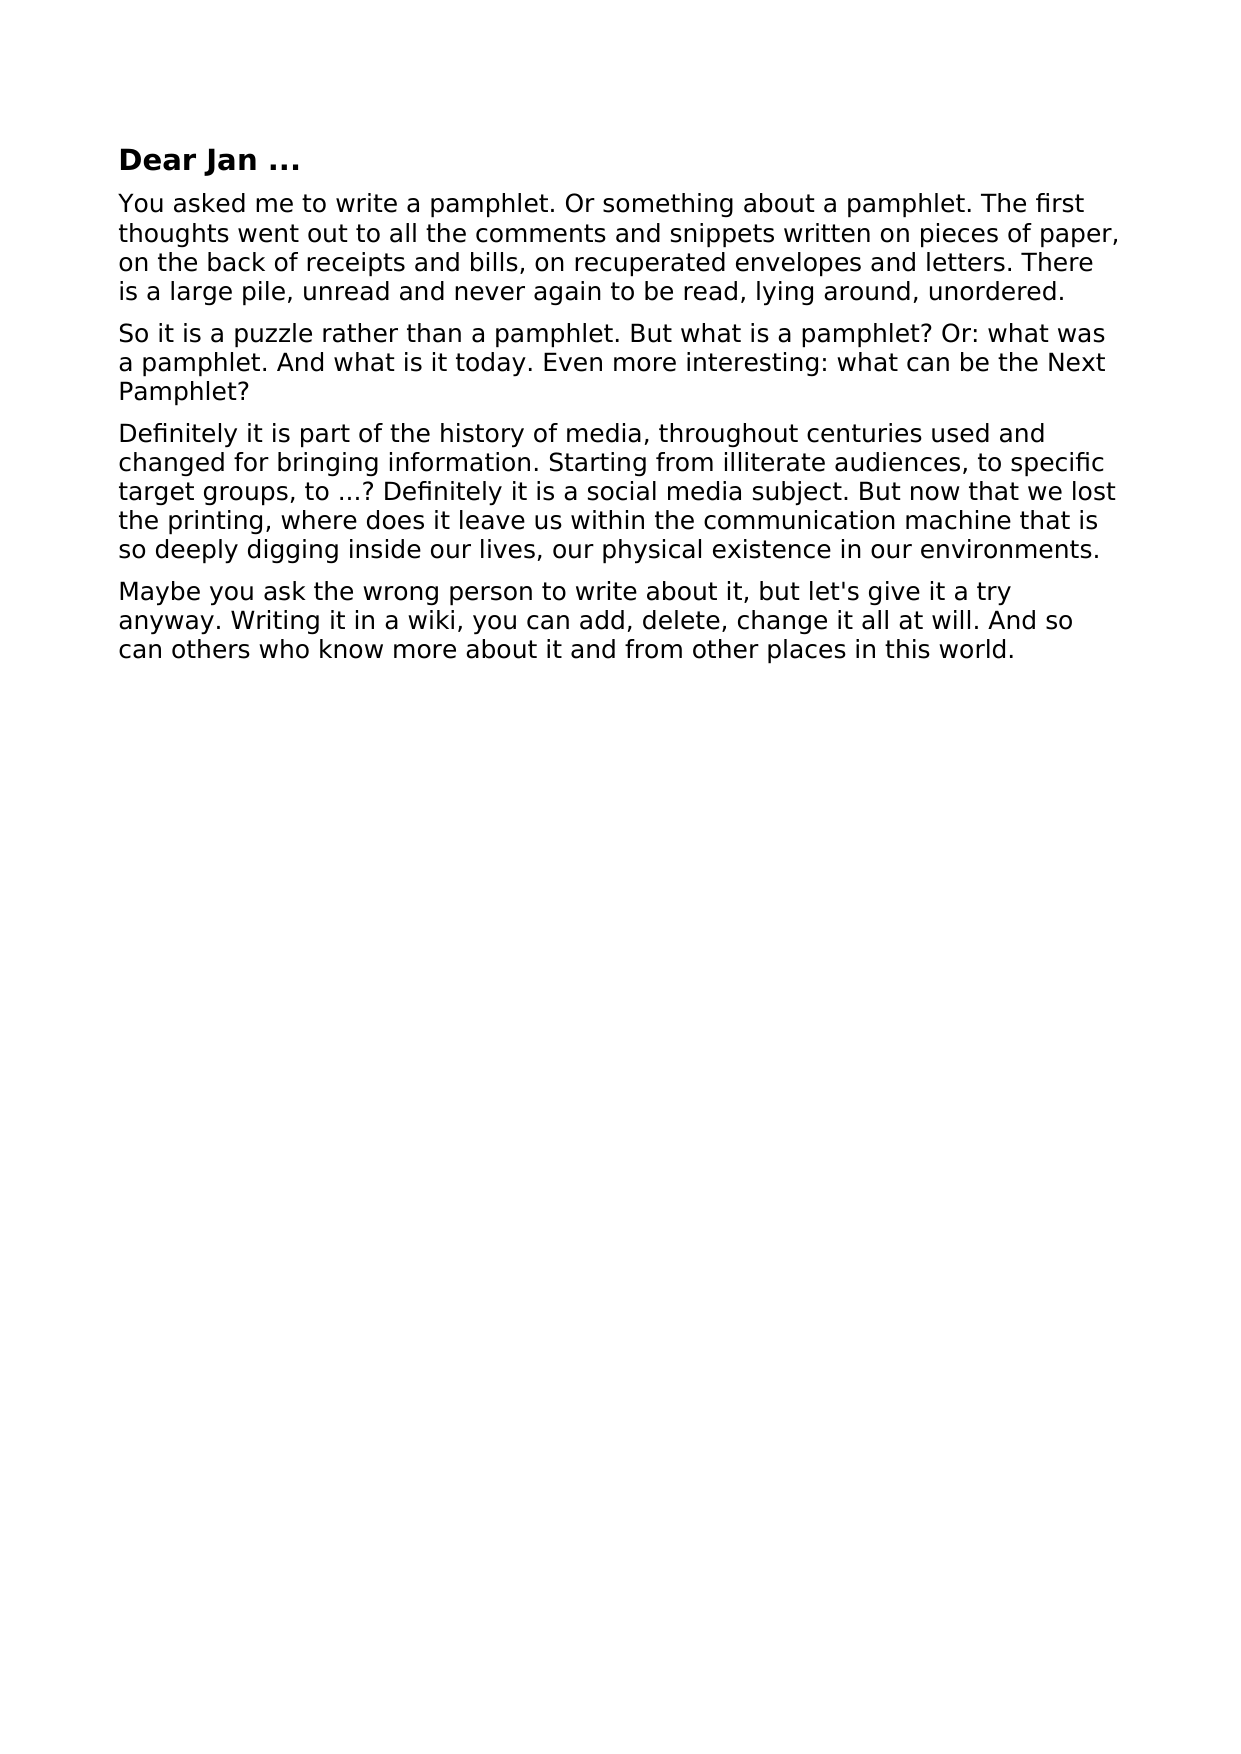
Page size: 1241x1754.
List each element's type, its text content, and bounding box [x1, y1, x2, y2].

text Maybe you ask the wrong person to write about it, but let's give it a try anyway. Writing it in a wiki, you can add, delete, change it all at will. And so can others who know more about it and from other places in this world. [118, 577, 1122, 664]
subtitle Dear Jan ... [118, 143, 1122, 177]
text Definitely it is part of the history of media, throughout centuries used and changed for bringing information. Starting from illiterate audiences, to specific target groups, to ...? Definitely it is a social media subject. But now that we lost the printing, where does it leave us within the communication machine that is so deeply digging inside our lives, our physical existence in our environments. [118, 419, 1122, 564]
text You asked me to write a pamphlet. Or something about a pamphlet. The first thoughts went out to all the comments and snippets written on pieces of paper, on the back of receipts and bills, on recuperated envelopes and letters. There is a large pile, unread and never again to be read, lying around, unordered. [118, 189, 1122, 306]
text So it is a puzzle rather than a pamphlet. But what is a pamphlet? Or: what was a pamphlet. And what is it today. Even more interesting: what can be the Next Pamphlet? [118, 319, 1122, 406]
